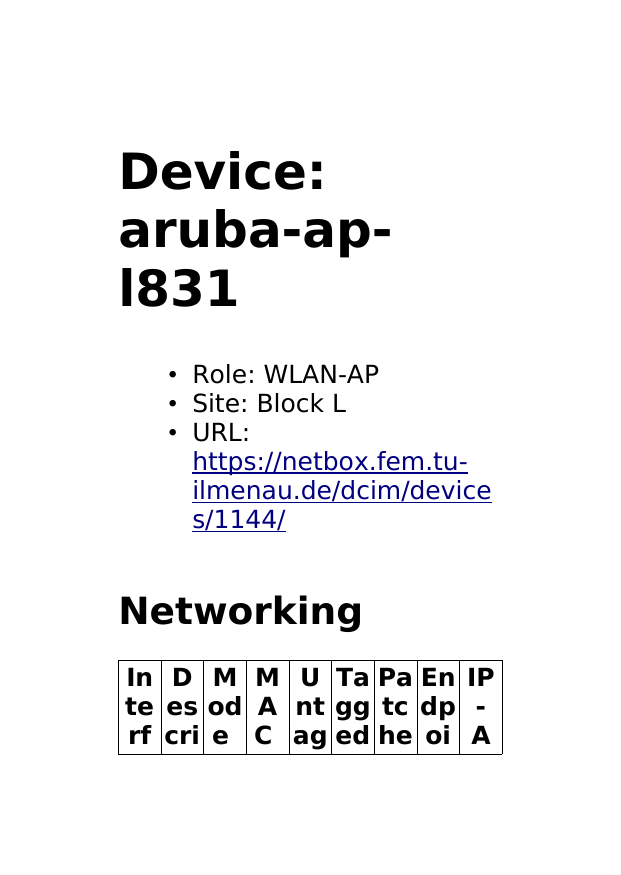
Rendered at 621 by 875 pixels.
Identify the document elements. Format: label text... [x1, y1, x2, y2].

table_header Mode [204, 661, 246, 754]
table_header Untag [290, 661, 331, 754]
table_header IP-A [460, 661, 502, 754]
table_header Endpoi [418, 661, 459, 754]
list Site: Block L [177, 389, 502, 418]
list Role: WLAN-AP [177, 360, 502, 389]
table_header Tagged [332, 661, 374, 754]
table_header Interf [119, 661, 161, 754]
list URL: https://netbox.fem.tu-ilmenau.de/dcim/devices/1144/ [177, 418, 502, 535]
table_header MAC [247, 661, 289, 754]
subtitle Device: aruba-ap-l831 [118, 143, 502, 318]
table_header Descri [162, 661, 203, 754]
table_header Patche [375, 661, 417, 754]
subtitle Networking [118, 589, 502, 633]
